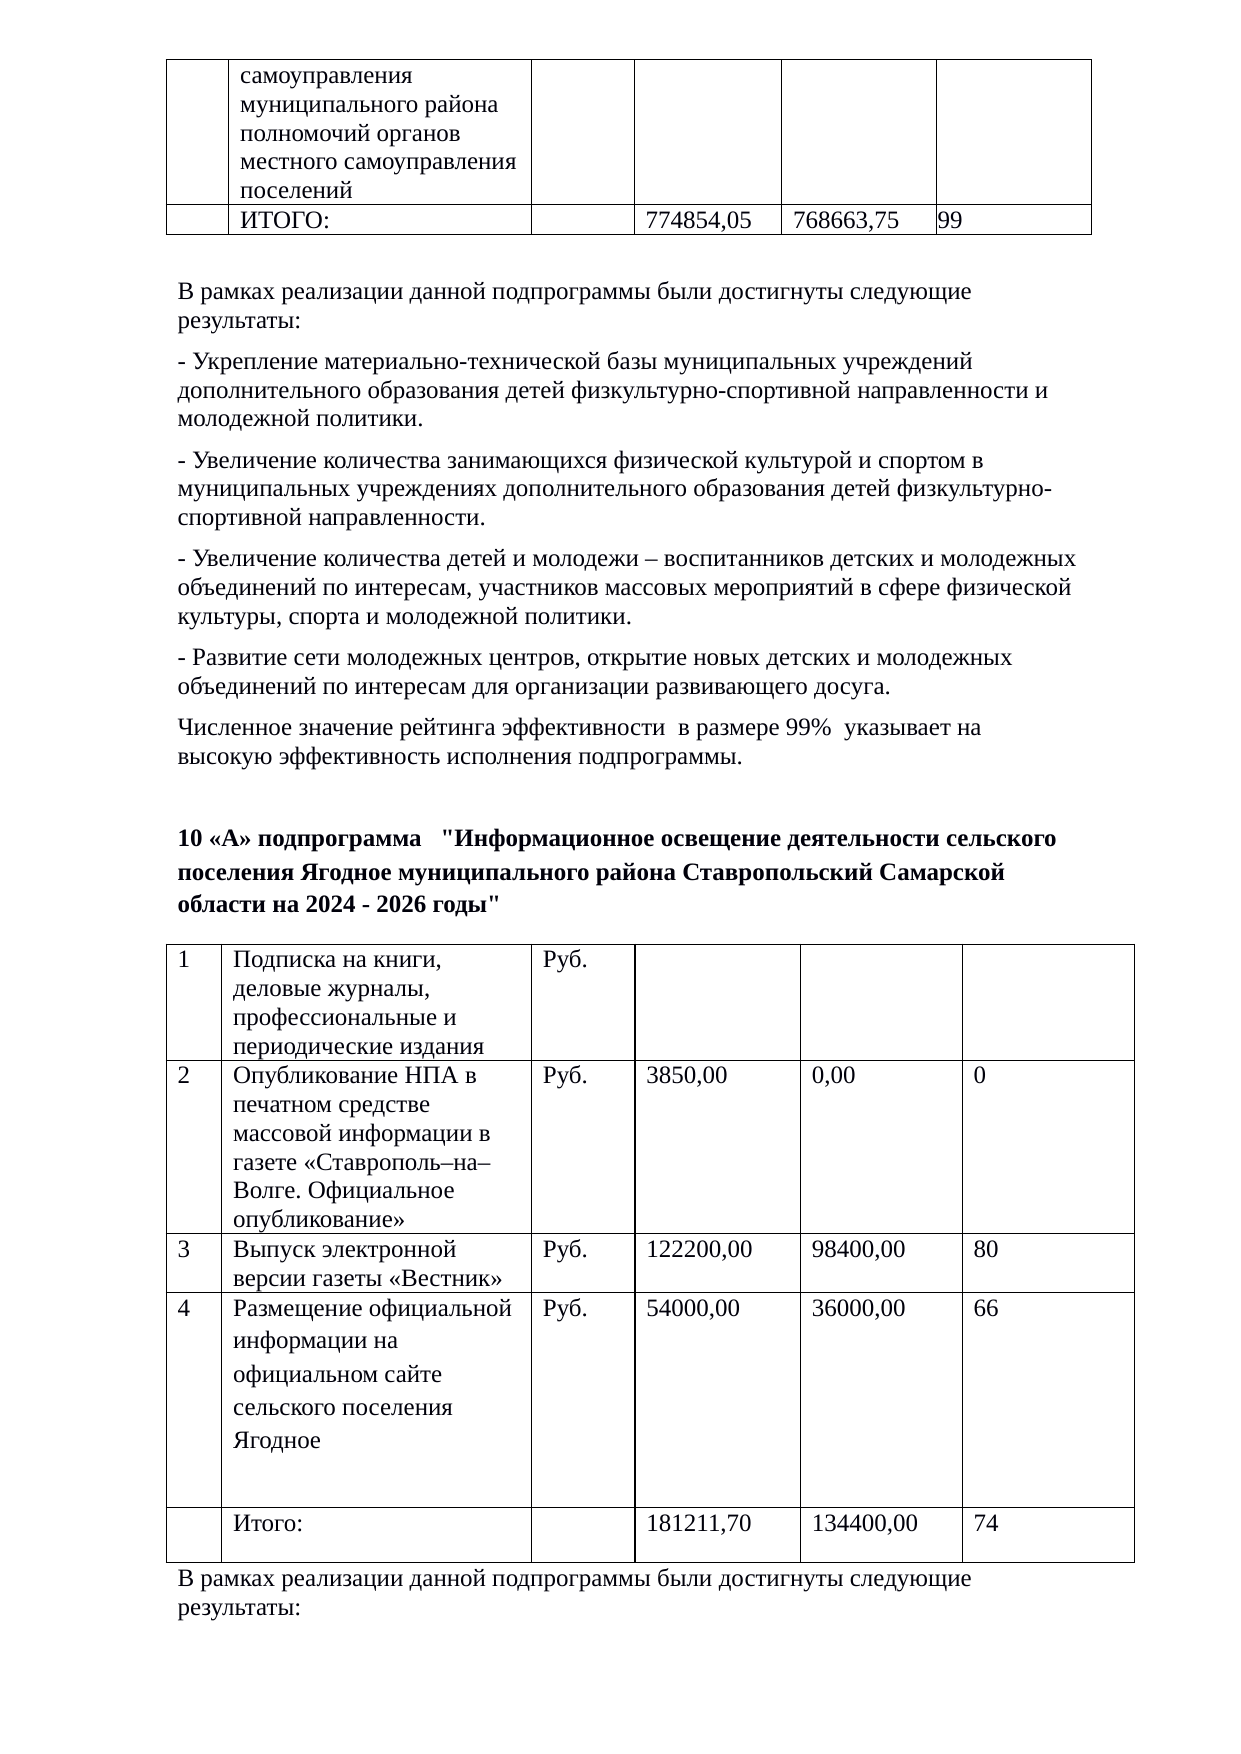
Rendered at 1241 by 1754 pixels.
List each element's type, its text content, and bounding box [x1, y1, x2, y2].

table_cell 181211,70 [636, 1508, 800, 1562]
table_cell 66 [963, 1293, 1134, 1507]
table_cell Руб. [532, 1293, 634, 1507]
table_cell 36000,00 [801, 1293, 962, 1507]
table_cell [937, 60, 1091, 204]
table_header 1 [167, 945, 221, 1059]
text В рамках реализации данной подпрограммы были достигнуты следующие результаты: [177, 1563, 1079, 1621]
table_cell Выпуск электронной версии газеты «Вестник» [222, 1234, 531, 1292]
table_cell 0,00 [801, 1061, 962, 1233]
table_header Руб. [532, 945, 634, 1059]
table_cell Опубликование НПА в печатном средстве массовой информации в газете «Ставрополь–на–Волге. Официальное опубликование» [222, 1061, 531, 1233]
table_cell 98400,00 [801, 1234, 962, 1292]
table_cell Руб. [532, 1234, 634, 1292]
table_header [963, 945, 1134, 1059]
table_cell 54000,00 [636, 1293, 800, 1507]
text Численное значение рейтинга эффективности в размере 99% указывает на высокую эффективность исполнения подпрограммы. [177, 712, 1079, 770]
table_cell 768663,75 [782, 205, 936, 234]
table_cell [532, 205, 634, 234]
table_cell 74 [963, 1508, 1134, 1562]
table_cell 4 [167, 1293, 221, 1507]
text - Развитие сети молодежных центров, открытие новых детских и молодежных объединений по интересам для организации развивающего досуга. [177, 642, 1079, 700]
table_cell [167, 205, 228, 234]
table_cell 774854,05 [635, 205, 781, 234]
table_cell 2 [167, 1061, 221, 1233]
text В рамках реализации данной подпрограммы были достигнуты следующие результаты: [177, 276, 1079, 333]
table_cell [1095, 204, 1099, 234]
table_cell 122200,00 [636, 1234, 800, 1292]
table_header [636, 945, 800, 1059]
table_cell [782, 60, 936, 204]
table_cell Размещение официальной информации на официальном сайте сельского поселения Ягодное [222, 1293, 531, 1507]
table_cell 99 [937, 205, 1091, 234]
table_cell [532, 1508, 634, 1562]
text - Укрепление материально-технической базы муниципальных учреждений дополнительного образования детей физкультурно-спортивной направленности и молодежной политики. [177, 346, 1079, 432]
table_cell 0 [963, 1061, 1134, 1233]
table_cell Итого: [222, 1508, 531, 1562]
table_cell [532, 60, 634, 204]
table_cell 80 [963, 1234, 1134, 1292]
table_cell самоуправления муниципального района полномочий органов местного самоуправления поселений [229, 60, 531, 204]
table_cell [1095, 59, 1099, 204]
table_header [801, 945, 962, 1059]
table_cell [635, 60, 781, 204]
table_header Подписка на книги, деловые журналы, профессиональные и периодические издания [222, 945, 531, 1059]
table_cell 3 [167, 1234, 221, 1292]
table_cell 134400,00 [801, 1508, 962, 1562]
table_cell 3850,00 [636, 1061, 800, 1233]
table_cell [167, 1508, 221, 1562]
table_cell ИТОГО: [229, 205, 531, 234]
text - Увеличение количества детей и молодежи – воспитанников детских и молодежных объединений по интересам, участников массовых мероприятий в сфере физической культуры, спорта и молодежной политики. [177, 543, 1079, 630]
text 10 «А» подпрограмма "Информационное освещение деятельности сельского поселения Ягодное муниципального района Ставропольский Самарской области на 2024 - 2026 годы" [177, 823, 1079, 918]
text - Увеличение количества занимающихся физической культурой и спортом в муниципальных учреждениях дополнительного образования детей физкультурно-спортивной направленности. [177, 445, 1079, 531]
table_cell [167, 60, 228, 204]
table_cell Руб. [532, 1061, 634, 1233]
